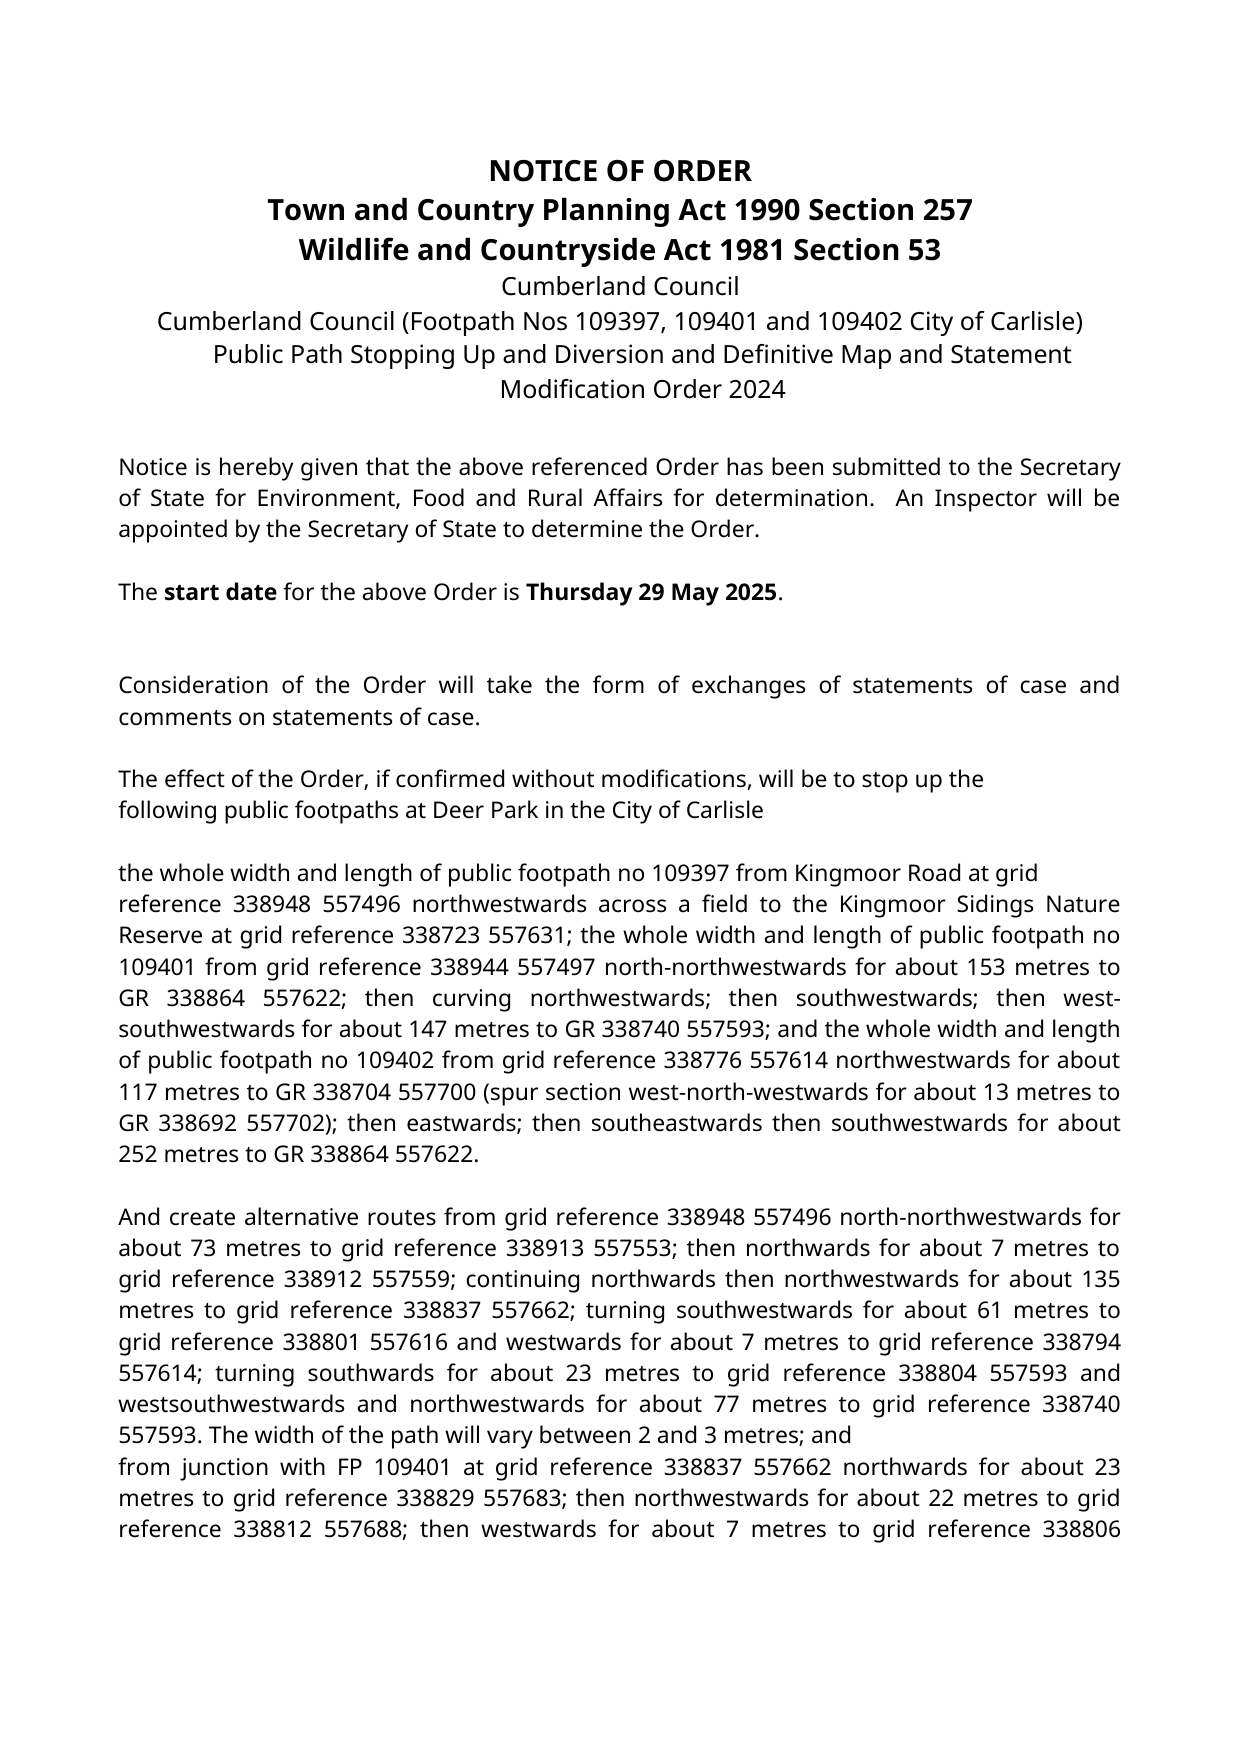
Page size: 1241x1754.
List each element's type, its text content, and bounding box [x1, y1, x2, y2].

text following public footpaths at Deer Park in the City of Carlisle [118, 794, 1122, 826]
text Cumberland Council (Footpath Nos 109397, 109401 and 109402 City of Carlisle) Public Path Stopping Up and Diversion and Definitive Map and Statement Modification Order 2024 [118, 303, 1122, 405]
text Consideration of the Order will take the form of exchanges of statements of case and comments on statements of case. [118, 669, 1122, 732]
text And create alternative routes from grid reference 338948 557496 north-northwestwards for about 73 metres to grid reference 338913 557553; then northwards for about 7 metres to grid reference 338912 557559; continuing northwards then northwestwards for about 135 metres to grid reference 338837 557662; turning southwestwards for about 61 metres to grid reference 338801 557616 and westwards for about 7 metres to grid reference 338794 557614; turning southwards for about 23 metres to grid reference 338804 557593 and westsouthwestwards and northwestwards for about 77 metres to grid reference 338740 557593. The width of the path will vary between 2 and 3 metres; and [118, 1201, 1122, 1451]
text from junction with FP 109401 at grid reference 338837 557662 northwards for about 23 metres to grid reference 338829 557683; then northwestwards for about 22 metres to grid reference 338812 557688; then westwards for about 7 metres to grid reference 338806 [118, 1451, 1122, 1544]
text The effect of the Order, if confirmed without modifications, will be to stop up the [118, 763, 1122, 794]
text reference 338948 557496 northwestwards across a field to the Kingmoor Sidings Nature Reserve at grid reference 338723 557631; the whole width and length of public footpath no 109401 from grid reference 338944 557497 north-northwestwards for about 153 metres to GR 338864 557622; then curving northwestwards; then southwestwards; then west-southwestwards for about 147 metres to GR 338740 557593; and the whole width and length of public footpath no 109402 from grid reference 338776 557614 northwestwards for about 117 metres to GR 338704 557700 (spur section west-north-westwards for about 13 metres to GR 338692 557702); then eastwards; then southeastwards then southwestwards for about 252 metres to GR 338864 557622. [118, 888, 1122, 1169]
text NOTICE OF ORDER [118, 150, 1122, 190]
text Wildlife and Countryside Act 1981 Section 53 [118, 229, 1122, 269]
text The start date for the above Order is Thursday 29 May 2025. [118, 576, 1122, 607]
text Town and Country Planning Act 1990 Section 257 [118, 190, 1122, 229]
text Notice is hereby given that the above referenced Order has been submitted to the Secretary of State for Environment, Food and Rural Affairs for determination. An Inspector will be appointed by the Secretary of State to determine the Order. [118, 451, 1122, 544]
text Cumberland Council [118, 269, 1122, 303]
text the whole width and length of public footpath no 109397 from Kingmoor Road at grid [118, 857, 1122, 888]
